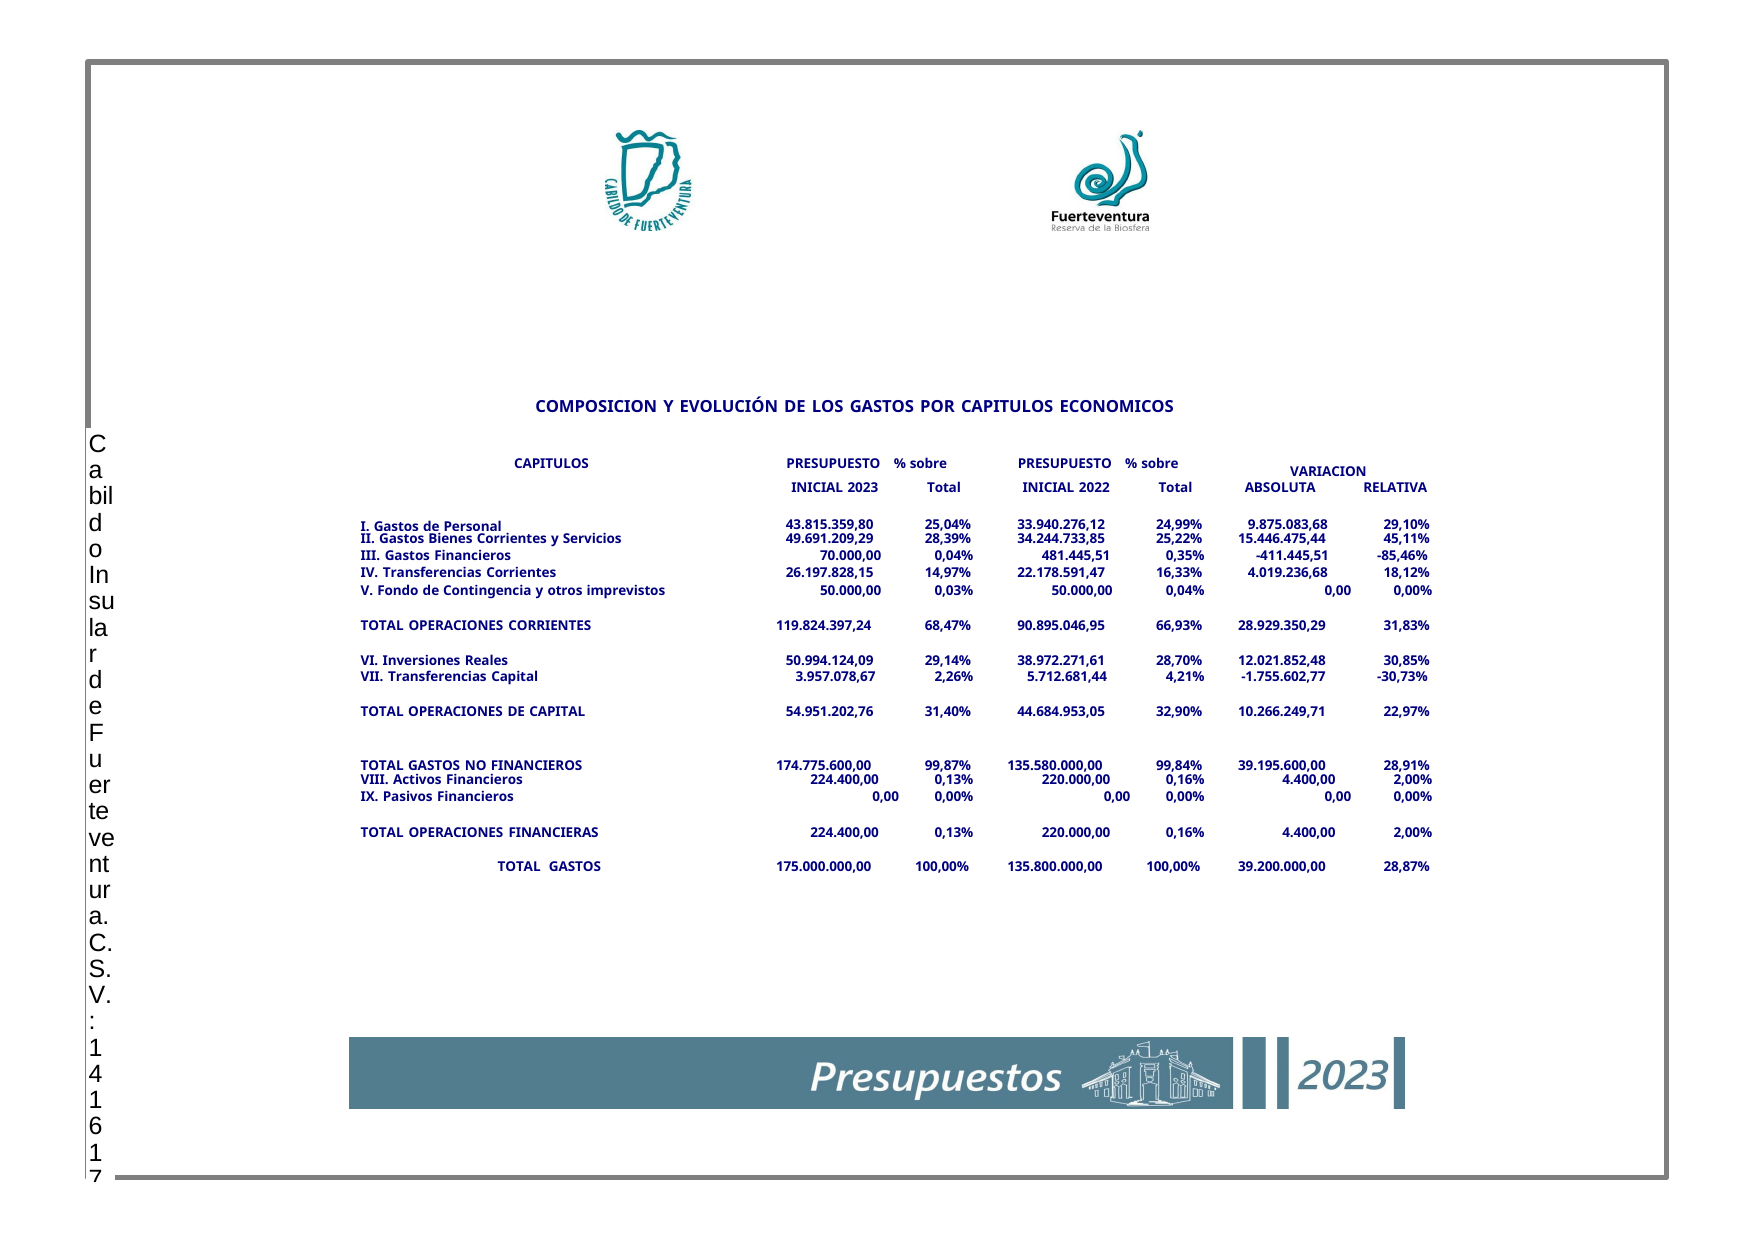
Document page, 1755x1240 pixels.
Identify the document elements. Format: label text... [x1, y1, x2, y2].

table_cell 4.400,00 [1228, 772, 1357, 789]
table_cell 31,83% [1357, 608, 1451, 642]
table_cell 31,40% [907, 694, 997, 737]
table_header INICIAL 2022 33.940.276,12 [997, 480, 1138, 531]
table_cell 68,47% [907, 608, 997, 642]
table_cell 99,84% [1138, 737, 1228, 772]
table_header INICIAL 2023 43.815.359,80 [743, 480, 907, 531]
table_cell IV. Transferencias Corrientes [355, 565, 743, 582]
table_cell VIII. Activos Financieros [355, 772, 743, 789]
table_cell VI. Inversiones Reales [355, 643, 743, 668]
table_cell 0,00% [907, 789, 997, 815]
table_cell 481.445,51 [997, 548, 1138, 565]
table_cell 0,00 [743, 789, 907, 815]
table_cell 224.400,00 [743, 815, 907, 849]
table_cell 0,13% [907, 772, 997, 789]
table_cell 0,16% [1138, 772, 1228, 789]
table_cell 28,39% [907, 531, 997, 548]
table_cell 174.775.600,00 [743, 737, 907, 772]
table_cell 99,87% [907, 737, 997, 772]
table_cell 34.244.733,85 [997, 531, 1138, 548]
table_cell 32,90% [1138, 694, 1228, 737]
table_cell 0,00% [1357, 582, 1451, 608]
table_cell V. Fondo de Contingencia y otros imprevistos [355, 582, 743, 608]
table_cell 100,00% [1138, 849, 1228, 884]
table_cell -1.755.602,77 [1228, 668, 1357, 694]
table_cell 0,35% [1138, 548, 1228, 565]
table_header RELATIVA 29,10% [1357, 480, 1451, 531]
text VARIACION [1290, 462, 1502, 480]
table_cell 0,04% [1138, 582, 1228, 608]
table_cell 28.929.350,29 [1228, 608, 1357, 642]
table_cell 2,00% [1357, 815, 1451, 849]
table_cell 66,93% [1138, 608, 1228, 642]
text Cabildo Insular de Fuerteventura. C.S.V.: 14161725702055170342. [88, 431, 115, 1182]
table_cell 0,00 [1228, 582, 1357, 608]
table_header I. Gastos de Personal [355, 480, 743, 531]
table_cell 0,00 [997, 789, 1138, 815]
table_cell 28,87% [1357, 849, 1451, 884]
table_cell 0,00% [1357, 789, 1451, 815]
table_cell 4.400,00 [1228, 815, 1357, 849]
table_cell 14,97% [907, 565, 997, 582]
table_header ABSOLUTA 9.875.083,68 [1228, 480, 1357, 531]
table_cell 220.000,00 [997, 772, 1138, 789]
table_cell -411.445,51 [1228, 548, 1357, 565]
table_cell 16,33% [1138, 565, 1228, 582]
table_cell 70.000,00 [743, 548, 907, 565]
table_cell 50.994.124,09 [743, 643, 907, 668]
table_cell -85,46% [1357, 548, 1451, 565]
table_cell 49.691.209,29 [743, 531, 907, 548]
table_cell 50.000,00 [997, 582, 1138, 608]
table_cell 12.021.852,48 [1228, 643, 1357, 668]
table_cell 135.800.000,00 [997, 849, 1138, 884]
table_cell 3.957.078,67 [743, 668, 907, 694]
table_cell 100,00% [907, 849, 997, 884]
table_cell 50.000,00 [743, 582, 907, 608]
table_cell 44.684.953,05 [997, 694, 1138, 737]
table_cell 0,03% [907, 582, 997, 608]
table_cell 119.824.397,24 [743, 608, 907, 642]
table_cell TOTAL OPERACIONES DE CAPITAL [355, 694, 743, 737]
table_cell 22,97% [1357, 694, 1451, 737]
table_cell 39.195.600,00 [1228, 737, 1357, 772]
table_cell 0,16% [1138, 815, 1228, 849]
table_cell 220.000,00 [997, 815, 1138, 849]
table_cell 29,14% [907, 643, 997, 668]
text COMPOSICION Y EVOLUCIÓN DE LOS GASTOS POR CAPITULOS ECONOMICOS [535, 395, 1502, 418]
table_cell TOTAL GASTOS [355, 849, 743, 884]
table_header Total 24,99% [1138, 480, 1228, 531]
table_cell III. Gastos Financieros [355, 548, 743, 565]
table_cell 54.951.202,76 [743, 694, 907, 737]
table_cell TOTAL OPERACIONES FINANCIERAS [355, 815, 743, 849]
table_cell 2,26% [907, 668, 997, 694]
table_cell 39.200.000,00 [1228, 849, 1357, 884]
table_cell 0,04% [907, 548, 997, 565]
text CAPITULOS PRESUPUESTO % sobre PRESUPUESTO % sobre [514, 454, 1211, 472]
table_cell 135.580.000,00 [997, 737, 1138, 772]
text [86, 428, 115, 1182]
table_cell 0,13% [907, 815, 997, 849]
table_cell 4.019.236,68 [1228, 565, 1357, 582]
table_cell 5.712.681,44 [997, 668, 1138, 694]
table_cell TOTAL GASTOS NO FINANCIEROS [355, 737, 743, 772]
table_cell 90.895.046,95 [997, 608, 1138, 642]
table_cell 2,00% [1357, 772, 1451, 789]
table_cell 10.266.249,71 [1228, 694, 1357, 737]
table_cell VII. Transferencias Capital [355, 668, 743, 694]
table_cell 28,91% [1357, 737, 1451, 772]
table_cell 4,21% [1138, 668, 1228, 694]
table_cell 45,11% [1357, 531, 1451, 548]
table_cell II. Gastos Bienes Corrientes y Servicios [355, 531, 743, 548]
table_cell 26.197.828,15 [743, 565, 907, 582]
table_cell 175.000.000,00 [743, 849, 907, 884]
table_cell 25,22% [1138, 531, 1228, 548]
table_cell 18,12% [1357, 565, 1451, 582]
table_cell -30,73% [1357, 668, 1451, 694]
table_cell 15.446.475,44 [1228, 531, 1357, 548]
table_cell IX. Pasivos Financieros [355, 789, 743, 815]
table_cell 0,00% [1138, 789, 1228, 815]
table_cell 38.972.271,61 [997, 643, 1138, 668]
table_cell TOTAL OPERACIONES CORRIENTES [355, 608, 743, 642]
table_cell 30,85% [1357, 643, 1451, 668]
table_cell 22.178.591,47 [997, 565, 1138, 582]
table_cell 224.400,00 [743, 772, 907, 789]
table_cell 28,70% [1138, 643, 1228, 668]
table_header Total 25,04% [907, 480, 997, 531]
table_cell 0,00 [1228, 789, 1357, 815]
